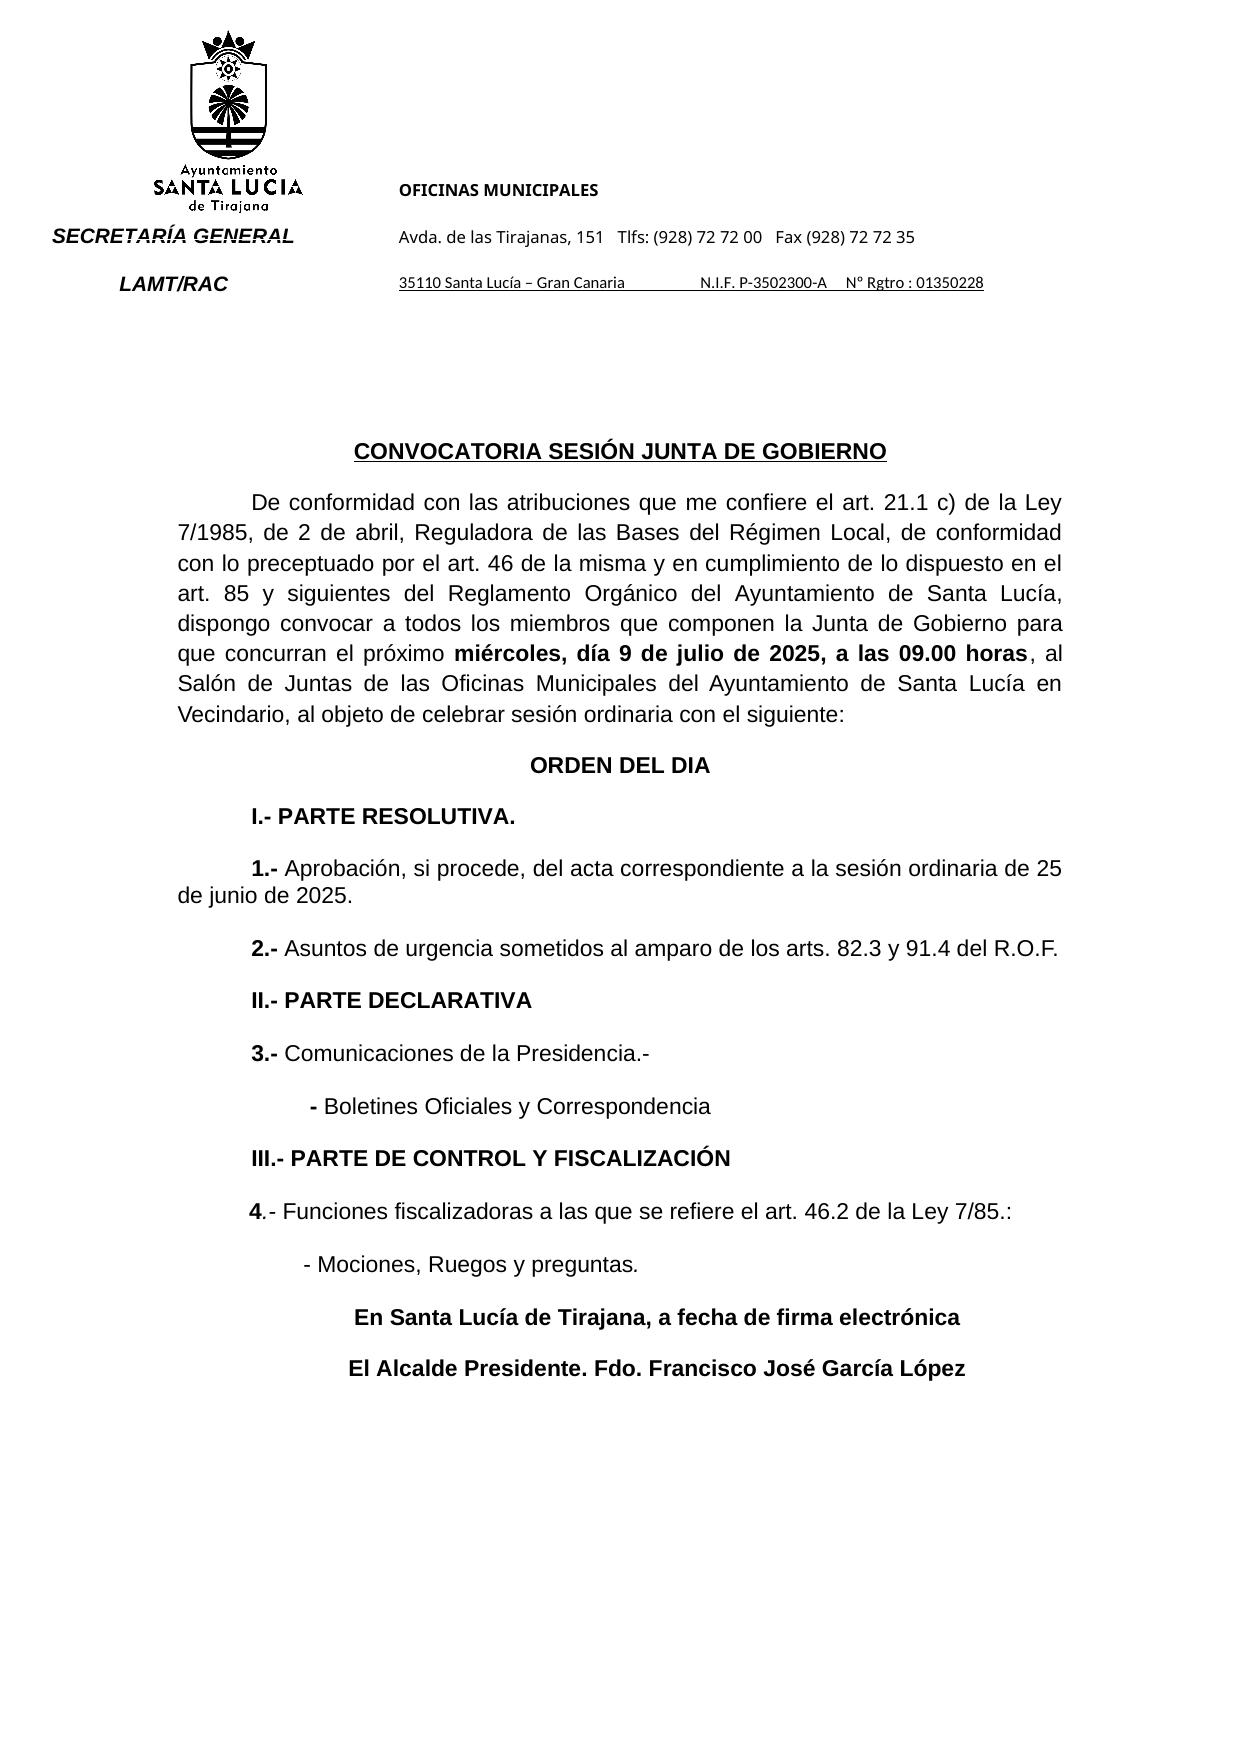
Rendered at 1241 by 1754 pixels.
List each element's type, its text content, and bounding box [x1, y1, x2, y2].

text II.- PARTE DECLARATIVA [177, 987, 1063, 1013]
text El Alcalde Presidente. Fdo. Francisco José García López [177, 1354, 1063, 1381]
text 2.- Asuntos de urgencia sometidos al amparo de los arts. 82.3 y 91.4 del R.O.F. [177, 934, 1063, 961]
text I.- PARTE RESOLUTIVA. [177, 803, 1063, 829]
text 3.- Comunicaciones de la Presidencia.- [177, 1040, 1063, 1066]
text - Boletines Oficiales y Correspondencia [177, 1093, 1063, 1119]
text De conformidad con las atribuciones que me confiere el art. 21.1 c) de la Ley 7/1985, de 2 de abril, Reguladora de las Bases del Régimen Local, de conformidad con lo preceptuado por el art. 46 de la misma y en cumplimiento de lo dispuesto en el art. 85 y siguientes del Reglamento Orgánico del Ayuntamiento de Santa Lucía, dispongo convocar a todos los miembros que componen la Junta de Gobierno para que concurran el próximo miércoles, día 9 de julio de 2025, a las 09.00 horas, al Salón de Juntas de las Oficinas Municipales del Ayuntamiento de Santa Lucía en Vecindario, al objeto de celebrar sesión ordinaria con el siguiente: [177, 489, 1063, 727]
text 1.- Aprobación, si procede, del acta correspondiente a la sesión ordinaria de 25 de junio de 2025. [177, 855, 1063, 908]
text 4.- Funciones fiscalizadoras a las que se refiere el art. 46.2 de la Ley 7/85.: [177, 1198, 1063, 1224]
picture [125, 0, 331, 239]
text - Mociones, Ruegos y preguntas. [252, 1251, 1063, 1277]
text ORDEN DEL DIA [177, 752, 1063, 778]
text III.- PARTE DE CONTROL Y FISCALIZACIÓN [177, 1145, 1063, 1172]
text CONVOCATORIA SESIÓN JUNTA DE GOBIERNO [177, 438, 1063, 464]
text En Santa Lucía de Tirajana, a fecha de firma electrónica [177, 1303, 1063, 1330]
